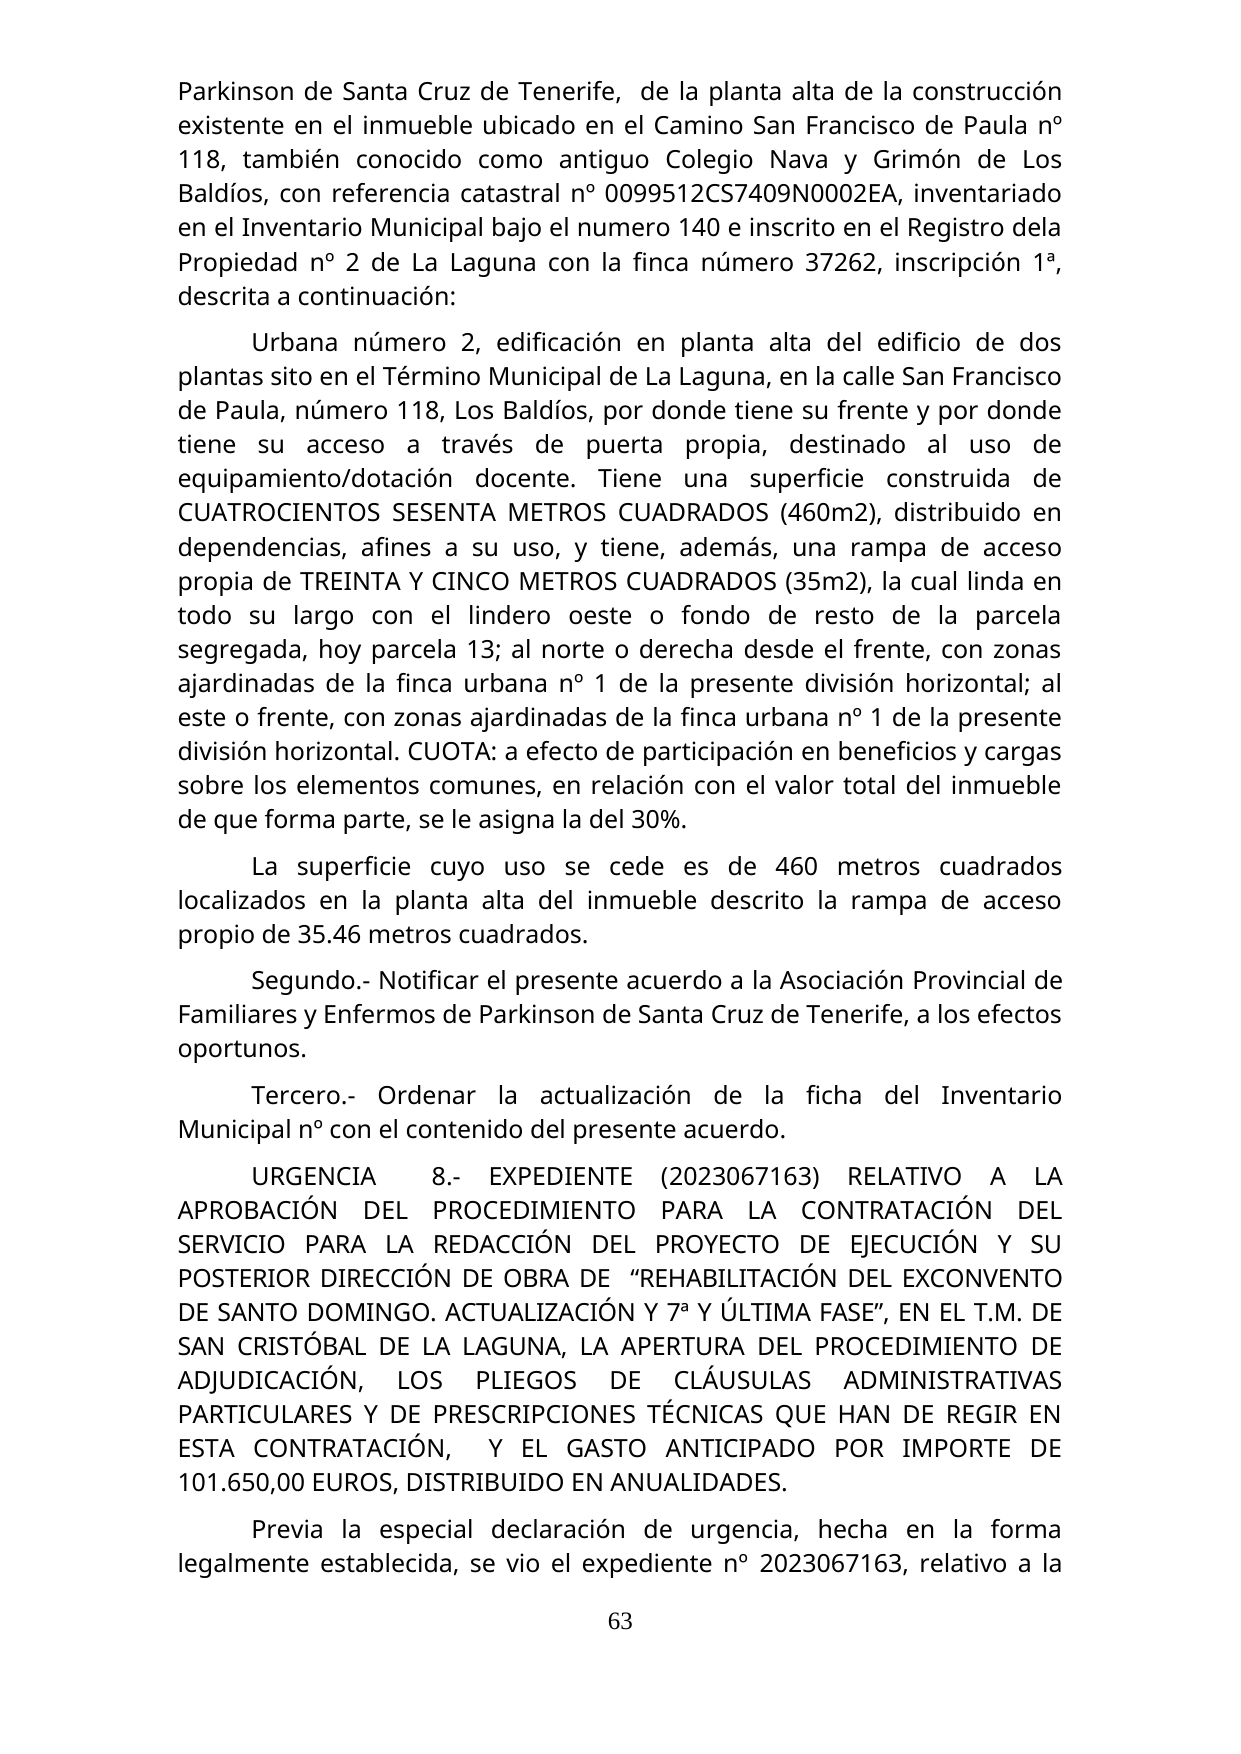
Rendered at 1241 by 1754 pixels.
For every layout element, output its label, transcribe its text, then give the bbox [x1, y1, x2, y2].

text URGENCIA 8.- EXPEDIENTE (2023067163) RELATIVO A LA APROBACIÓN DEL PROCEDIMIENTO PARA LA CONTRATACIÓN DEL SERVICIO PARA LA REDACCIÓN DEL PROYECTO DE EJECUCIÓN Y SU POSTERIOR DIRECCIÓN DE OBRA DE “REHABILITACIÓN DEL EXCONVENTO DE SANTO DOMINGO. ACTUALIZACIÓN Y 7ª Y ÚLTIMA FASE”, EN EL T.M. DE SAN CRISTÓBAL DE LA LAGUNA, LA APERTURA DEL PROCEDIMIENTO DE ADJUDICACIÓN, LOS PLIEGOS DE CLÁUSULAS ADMINISTRATIVAS PARTICULARES Y DE PRESCRIPCIONES TÉCNICAS QUE HAN DE REGIR EN ESTA CONTRATACIÓN, Y EL GASTO ANTICIPADO POR IMPORTE DE 101.650,00 EUROS, DISTRIBUIDO EN ANUALIDADES. [177, 1158, 1063, 1499]
text Previa la especial declaración de urgencia, hecha en la forma legalmente establecida, se vio el expediente nº 2023067163, relativo a la [177, 1511, 1063, 1579]
text Parkinson de Santa Cruz de Tenerife, de la planta alta de la construcción existente en el inmueble ubicado en el Camino San Francisco de Paula nº 118, también conocido como antiguo Colegio Nava y Grimón de Los Baldíos, con referencia catastral nº 0099512CS7409N0002EA, inventariado en el Inventario Municipal bajo el numero 140 e inscrito en el Registro dela Propiedad nº 2 de La Laguna con la finca número 37262, inscripción 1ª, descrita a continuación: [177, 74, 1063, 312]
text La superficie cuyo uso se cede es de 460 metros cuadrados localizados en la planta alta del inmueble descrito la rampa de acceso propio de 35.46 metros cuadrados. [177, 848, 1063, 950]
text Urbana número 2, edificación en planta alta del edificio de dos plantas sito en el Término Municipal de La Laguna, en la calle San Francisco de Paula, número 118, Los Baldíos, por donde tiene su frente y por donde tiene su acceso a través de puerta propia, destinado al uso de equipamiento/dotación docente. Tiene una superficie construida de CUATROCIENTOS SESENTA METROS CUADRADOS (460m2), distribuido en dependencias, afines a su uso, y tiene, además, una rampa de acceso propia de TREINTA Y CINCO METROS CUADRADOS (35m2), la cual linda en todo su largo con el lindero oeste o fondo de resto de la parcela segregada, hoy parcela 13; al norte o derecha desde el frente, con zonas ajardinadas de la finca urbana nº 1 de la presente división horizontal; al este o frente, con zonas ajardinadas de la finca urbana nº 1 de la presente división horizontal. CUOTA: a efecto de participación en beneficios y cargas sobre los elementos comunes, en relación con el valor total del inmueble de que forma parte, se le asigna la del 30%. [177, 325, 1063, 836]
text Segundo.- Notificar el presente acuerdo a la Asociación Provincial de Familiares y Enfermos de Parkinson de Santa Cruz de Tenerife, a los efectos oportunos. [177, 963, 1063, 1065]
text Tercero.- Ordenar la actualización de la ficha del Inventario Municipal nº con el contenido del presente acuerdo. [177, 1078, 1063, 1146]
